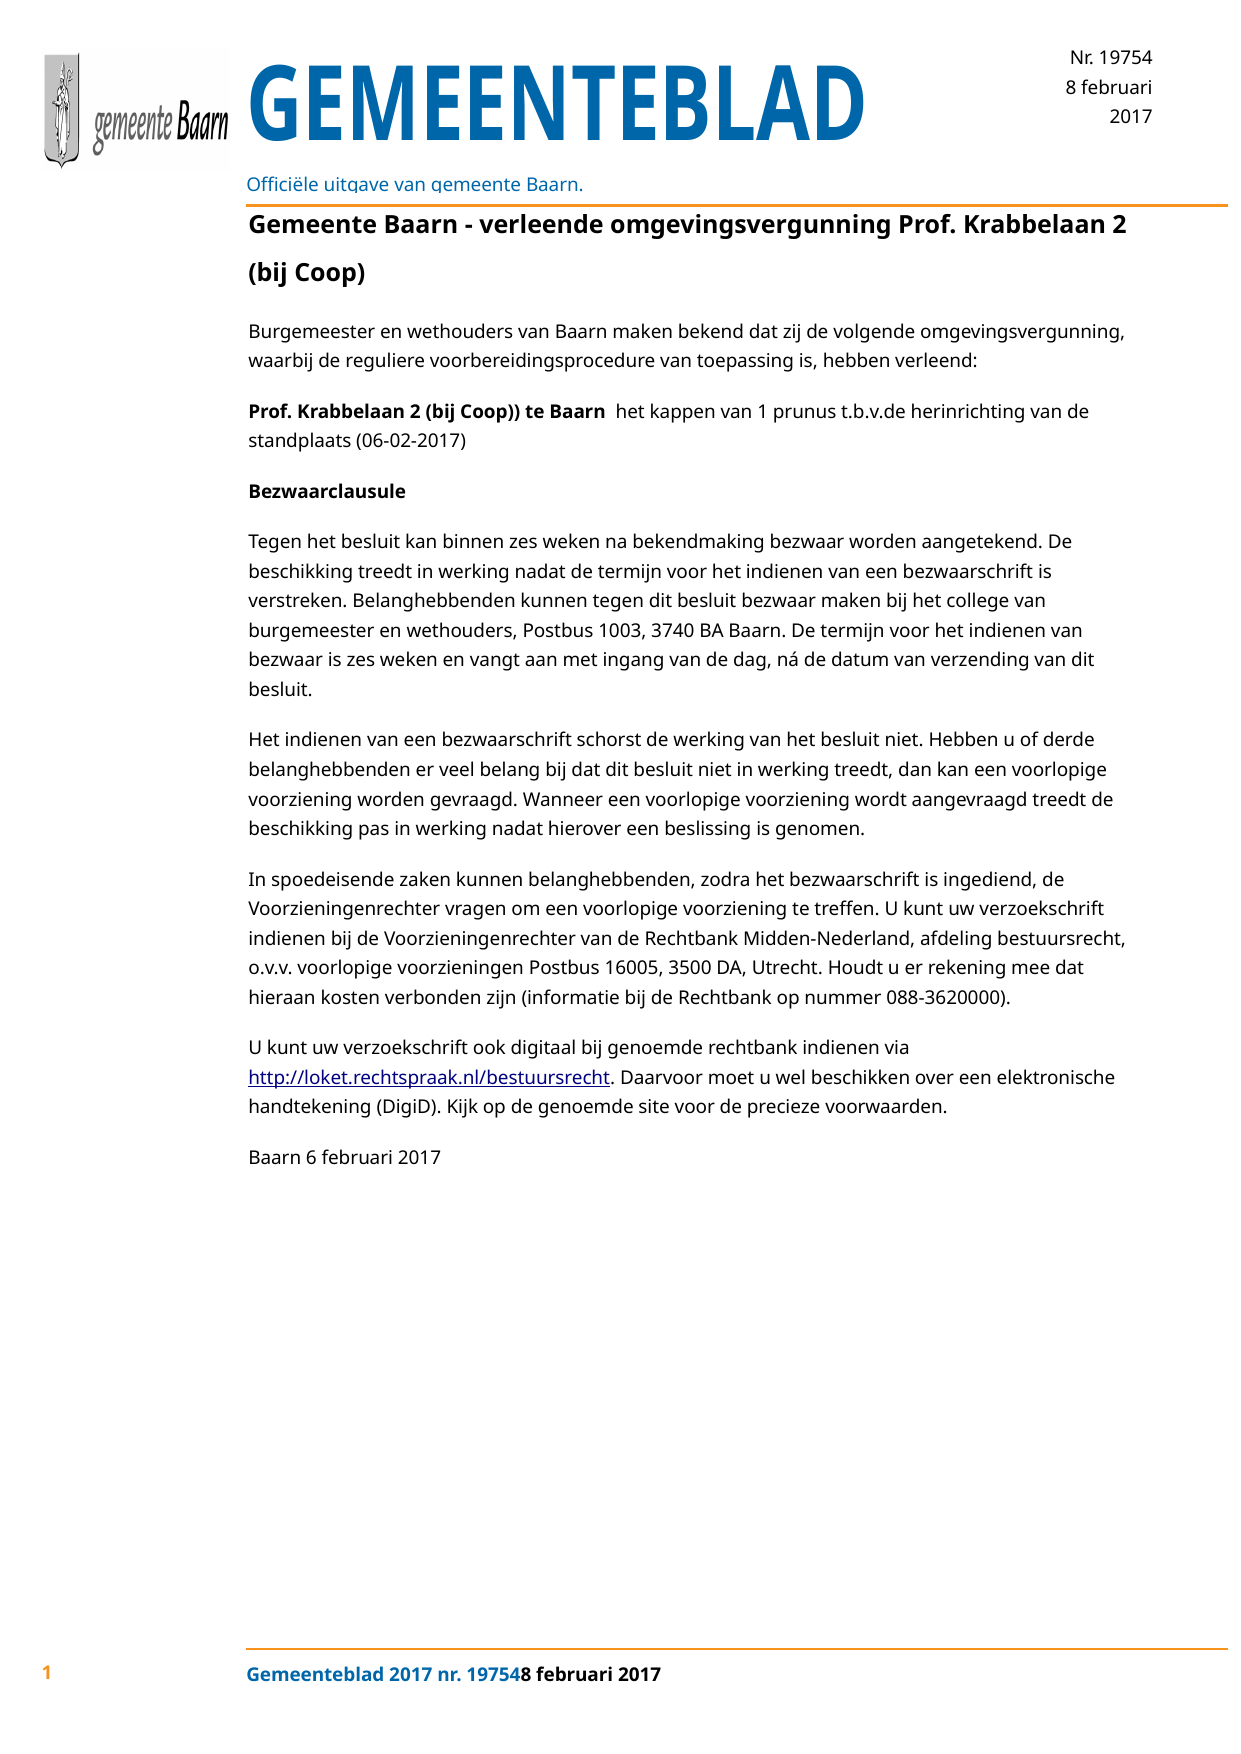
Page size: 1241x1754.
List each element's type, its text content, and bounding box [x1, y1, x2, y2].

text In spoedeisende zaken kunnen belanghebbenden, zodra het bezwaarschrift is ingediend, de Voorzieningenrechter vragen om een voorlopige voorziening te treffen. U kunt uw verzoekschrift indienen bij de Voorzieningenrechter van de Rechtbank Midden-Nederland, afdeling bestuursrecht, o.v.v. voorlopige voorzieningen Postbus 16005, 3500 DA, Utrecht. Houdt u er rekening mee dat hieraan kosten verbonden zijn (informatie bij de Rechtbank op nummer 088-3620000). [248, 866, 1152, 1010]
text U kunt uw verzoekschrift ook digitaal bij genoemde rechtbank indienen via http://loket.rechtspraak.nl/bestuursrecht. Daarvoor moet u wel beschikken over een elektronische handtekening (DigiD). Kijk op de genoemde site voor de precieze voorwaarden. [248, 1034, 1152, 1119]
text Bezwaarclausule [248, 478, 1152, 504]
text Het indienen van een bezwaarschrift schorst de werking van het besluit niet. Hebben u of derde belanghebbenden er veel belang bij dat dit besluit niet in werking treedt, dan kan een voorlopige voorziening worden gevraagd. Wanneer een voorlopige voorziening wordt aangevraagd treedt de beschikking pas in werking nadat hierover een beslissing is genomen. [248, 727, 1152, 841]
text Tegen het besluit kan binnen zes weken na bekendmaking bezwaar worden aangetekend. De beschikking treedt in werking nadat de termijn voor het indienen van een bezwaarschrift is verstreken. Belanghebbenden kunnen tegen dit besluit bezwaar maken bij het college van burgemeester en wethouders, Postbus 1003, 3740 BA Baarn. De termijn voor het indienen van bezwaar is zes weken en vangt aan met ingang van de dag, ná de datum van verzending van dit besluit. [248, 528, 1152, 702]
picture [41, 47, 231, 172]
text Prof. Krabbelaan 2 (bij Coop)) te Baarn het kappen van 1 prunus t.b.v.de herinrichting van de standplaats (06-02-2017) [248, 398, 1152, 453]
text Burgemeester en wethouders van Baarn maken bekend dat zij de volgende omgevingsvergunning, waarbij de reguliere voorbereidingsprocedure van toepassing is, hebben verleend: [248, 318, 1152, 373]
text Gemeente Baarn - verleende omgevingsvergunning Prof. Krabbelaan 2 (bij Coop) [248, 207, 1152, 288]
text Baarn 6 februari 2017 [248, 1144, 1152, 1170]
